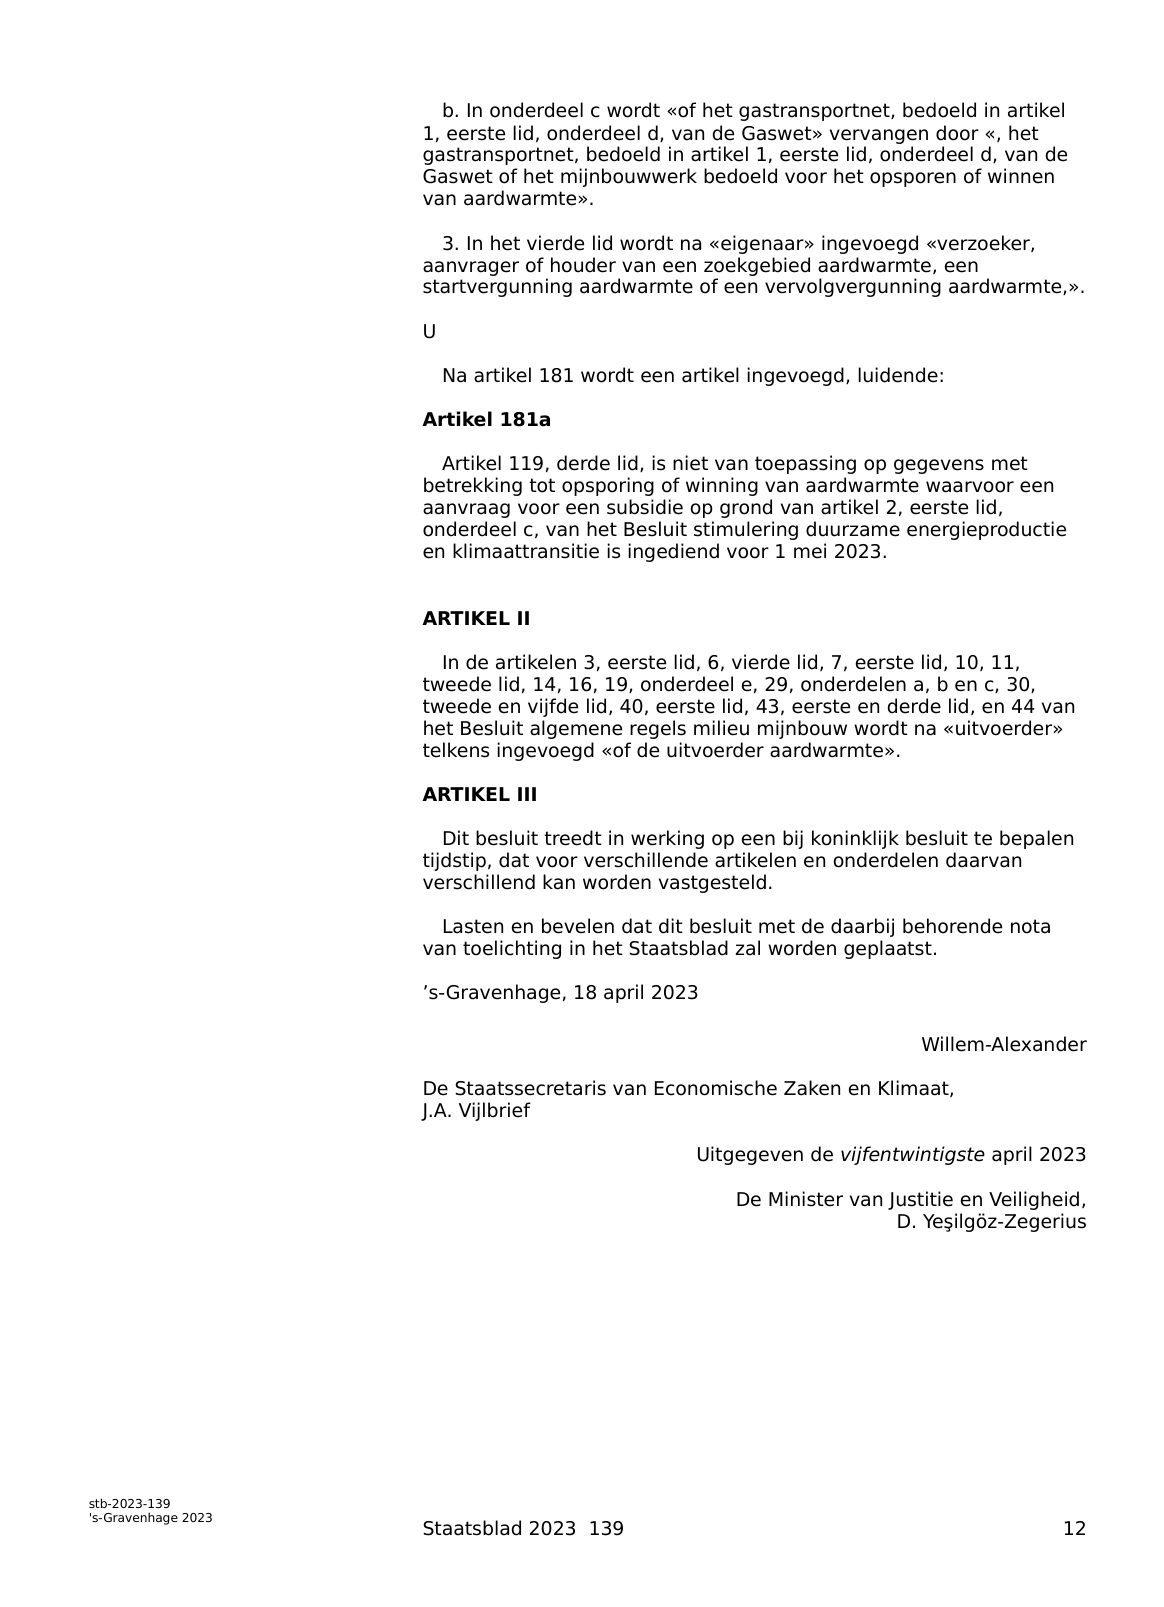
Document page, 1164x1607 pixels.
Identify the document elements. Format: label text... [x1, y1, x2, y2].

text Lasten en bevelen dat dit besluit met de daarbij behorende nota van toelichting in het Staatsblad zal worden geplaatst. [422, 916, 1087, 960]
text 3. In het vierde lid wordt na «eigenaar» ingevoegd «verzoeker, aanvrager of houder van een zoekgebied aardwarmte, een startvergunning aardwarmte of een vervolgvergunning aardwarmte,». [422, 232, 1087, 298]
text b. In onderdeel c wordt «of het gastransportnet, bedoeld in artikel 1, eerste lid, onderdeel d, van de Gaswet» vervangen door «, het gastransportnet, bedoeld in artikel 1, eerste lid, onderdeel d, van de Gaswet of het mijnbouwwerk bedoeld voor het opsporen of winnen van aardwarmte». [422, 100, 1087, 210]
subtitle ARTIKEL III [422, 784, 1087, 806]
text Artikel 119, derde lid, is niet van toepassing op gegevens met betrekking tot opsporing of winning van aardwarmte waarvoor een aanvraag voor een subsidie op grond van artikel 2, eerste lid, onderdeel c, van het Besluit stimulering duurzame energieproductie en klimaattransitie is ingediend voor 1 mei 2023. [422, 453, 1087, 563]
subtitle ARTIKEL II [422, 607, 1087, 629]
text In de artikelen 3, eerste lid, 6, vierde lid, 7, eerste lid, 10, 11, tweede lid, 14, 16, 19, onderdeel e, 29, onderdelen a, b en c, 30, tweede en vijfde lid, 40, eerste lid, 43, eerste en derde lid, en 44 van het Besluit algemene regels milieu mijnbouw wordt na «uitvoerder» telkens ingevoegd «of de uitvoerder aardwarmte». [422, 652, 1087, 761]
text ’s-Gravenhage, 18 april 2023 [422, 982, 1087, 1004]
text De Minister van Justitie en Veiligheid, D. Yeşilgöz-Zegerius [422, 1188, 1087, 1232]
text U [422, 321, 1087, 343]
text De Staatssecretaris van Economische Zaken en Klimaat, J.A. Vijlbrief [422, 1078, 1087, 1122]
text Na artikel 181 wordt een artikel ingevoegd, luidende: [422, 365, 1087, 387]
text Uitgegeven de vijfentwintigste april 2023 [422, 1144, 1087, 1166]
text 's-Gravenhage 2023 [88, 1511, 323, 1525]
text stb-2023-139 [88, 1497, 323, 1511]
text Dit besluit treedt in werking op een bij koninklijk besluit te bepalen tijdstip, dat voor verschillende artikelen en onderdelen daarvan verschillend kan worden vastgesteld. [422, 828, 1087, 894]
text Willem-Alexander [422, 1034, 1087, 1056]
subtitle Artikel 181a [422, 409, 1087, 431]
